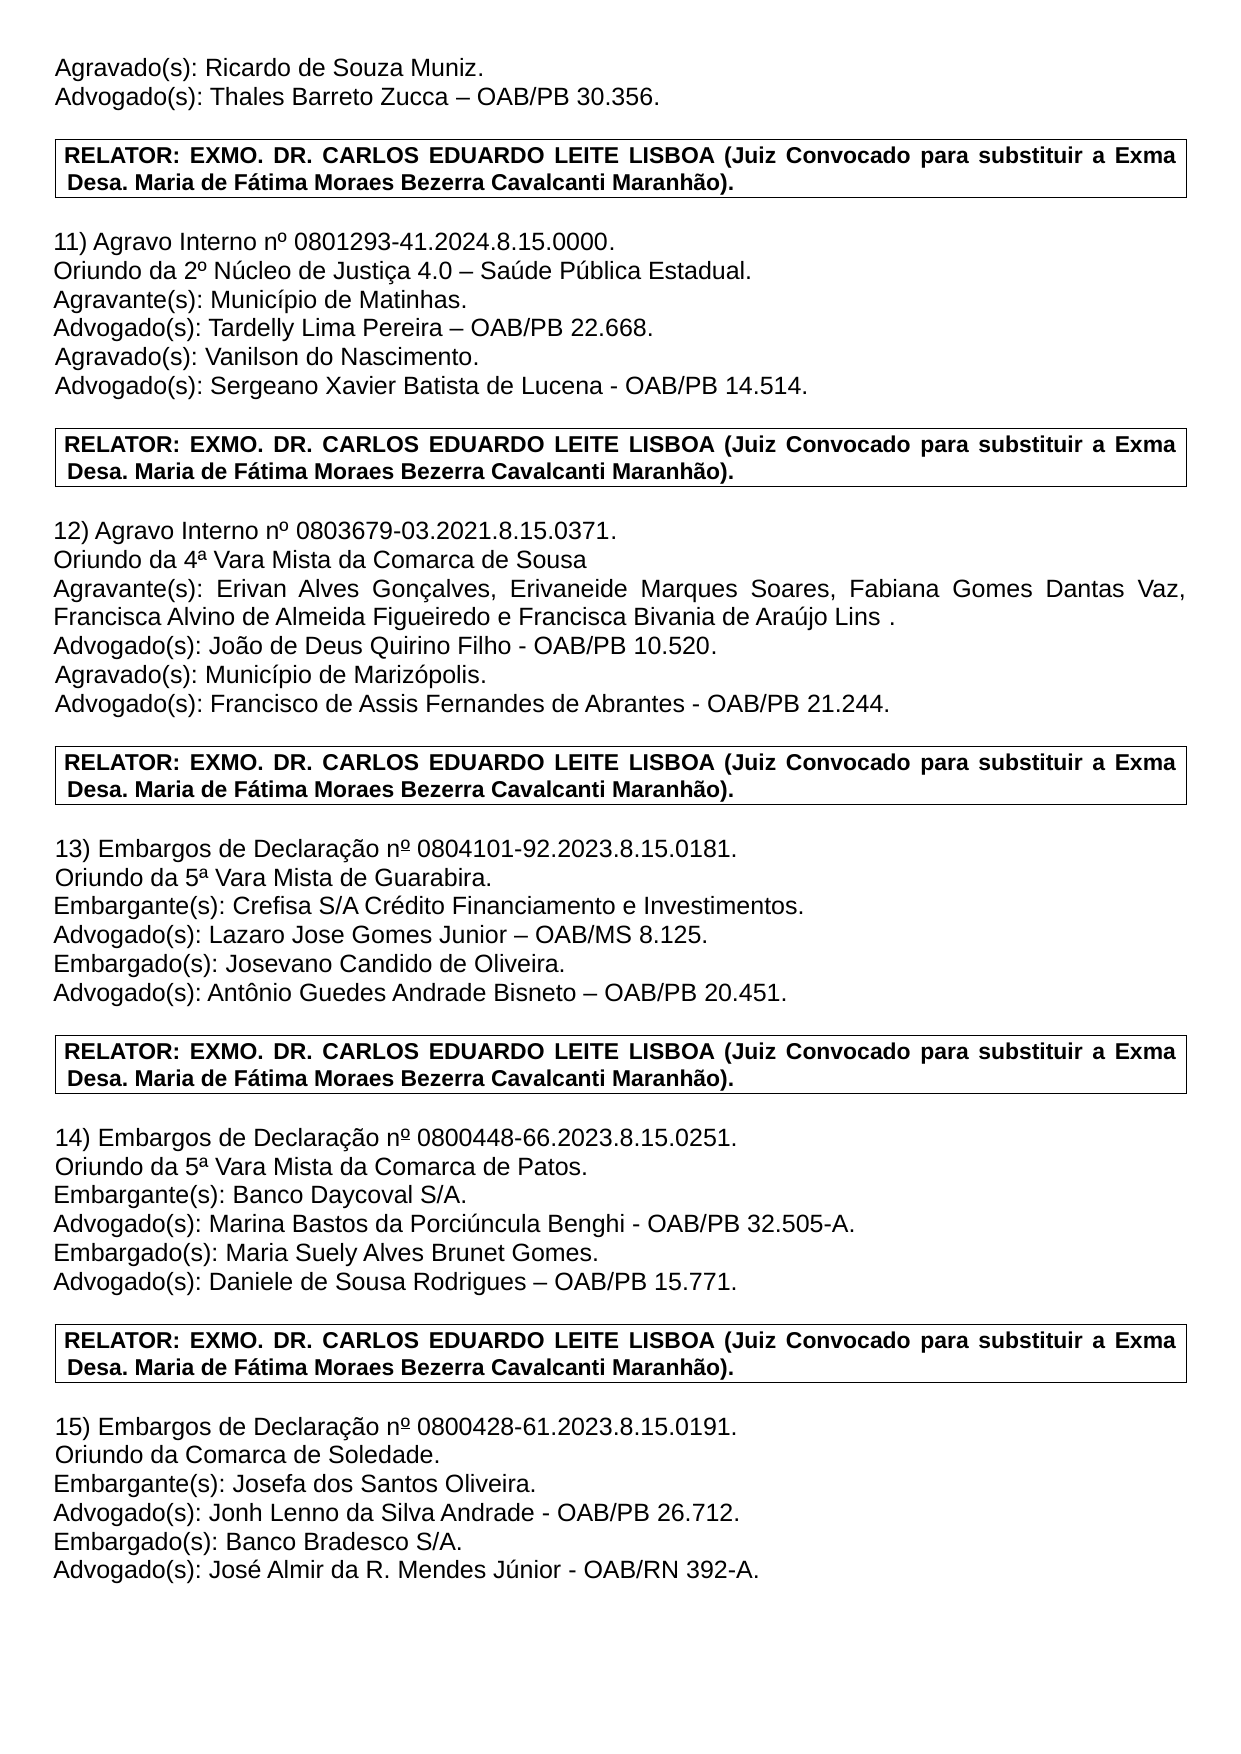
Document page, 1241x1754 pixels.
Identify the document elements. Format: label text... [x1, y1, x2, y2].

text Advogado(s): Daniele de Sousa Rodrigues – OAB/PB 15.771. [53, 1266, 1187, 1295]
text Oriundo da 2º Núcleo de Justiça 4.0 – Saúde Pública Estadual. [53, 256, 1187, 284]
text Agravado(s): Vanilson do Nascimento. [54, 342, 1187, 371]
text Oriundo da Comarca de Soledade. [54, 1440, 1187, 1469]
text Agravado(s): Município de Marizópolis. [54, 660, 1187, 688]
text Agravado(s): Ricardo de Souza Muniz. [54, 53, 1187, 82]
text RELATOR: EXMO. DR. CARLOS EDUARDO LEITE LISBOA (Juiz Convocado para substituir a Exma Desa. Maria de Fátima Moraes Bezerra Cavalcanti Maranhão). [56, 1036, 1186, 1093]
text RELATOR: EXMO. DR. CARLOS EDUARDO LEITE LISBOA (Juiz Convocado para substituir a Exma Desa. Maria de Fátima Moraes Bezerra Cavalcanti Maranhão). [56, 429, 1186, 486]
text Advogado(s): Marina Bastos da Porciúncula Benghi - OAB/PB 32.505-A. [53, 1209, 1187, 1238]
text Agravante(s): Município de Matinhas. [53, 284, 1187, 313]
text Embargante(s): Banco Daycoval S/A. [53, 1180, 1187, 1209]
text Advogado(s): João de Deus Quirino Filho - OAB/PB 10.520. [53, 631, 1187, 660]
text Advogado(s): Tardelly Lima Pereira – OAB/PB 22.668. [53, 313, 1187, 342]
text RELATOR: EXMO. DR. CARLOS EDUARDO LEITE LISBOA (Juiz Convocado para substituir a Exma Desa. Maria de Fátima Moraes Bezerra Cavalcanti Maranhão). [56, 747, 1186, 804]
text Advogado(s): José Almir da R. Mendes Júnior - OAB/RN 392-A. [53, 1555, 1187, 1584]
text Embargante(s): Crefisa S/A Crédito Financiamento e Investimentos. [53, 891, 1187, 920]
text Agravante(s): Erivan Alves Gonçalves, Erivaneide Marques Soares, Fabiana Gomes Dantas Vaz, Francisca Alvino de Almeida Figueiredo e Francisca Bivania de Araújo Lins . [53, 573, 1187, 631]
text 13) Embargos de Declaração nº 0804101-92.2023.8.15.0181. [54, 834, 1187, 862]
text Embargado(s): Banco Bradesco S/A. [53, 1527, 1187, 1555]
text Advogado(s): Antônio Guedes Andrade Bisneto – OAB/PB 20.451. [53, 977, 1187, 1006]
text 14) Embargos de Declaração nº 0800448-66.2023.8.15.0251. [54, 1123, 1187, 1151]
text Advogado(s): Lazaro Jose Gomes Junior – OAB/MS 8.125. [53, 920, 1187, 949]
text Oriundo da 5ª Vara Mista da Comarca de Patos. [54, 1151, 1187, 1180]
text Embargante(s): Josefa dos Santos Oliveira. [53, 1469, 1187, 1498]
text RELATOR: EXMO. DR. CARLOS EDUARDO LEITE LISBOA (Juiz Convocado para substituir a Exma Desa. Maria de Fátima Moraes Bezerra Cavalcanti Maranhão). [56, 1325, 1186, 1382]
text Embargado(s): Maria Suely Alves Brunet Gomes. [53, 1238, 1187, 1266]
text 12) Agravo Interno nº 0803679-03.2021.8.15.0371. [53, 516, 1187, 545]
text 11) Agravo Interno nº 0801293-41.2024.8.15.0000. [53, 227, 1187, 256]
text Advogado(s): Sergeano Xavier Batista de Lucena - OAB/PB 14.514. [54, 371, 1187, 399]
text Advogado(s): Francisco de Assis Fernandes de Abrantes - OAB/PB 21.244. [54, 688, 1187, 717]
text Oriundo da 4ª Vara Mista da Comarca de Sousa [53, 545, 1187, 573]
text 15) Embargos de Declaração nº 0800428-61.2023.8.15.0191. [54, 1412, 1187, 1440]
text Advogado(s): Thales Barreto Zucca – OAB/PB 30.356. [54, 82, 1187, 111]
text Embargado(s): Josevano Candido de Oliveira. [53, 949, 1187, 977]
text Oriundo da 5ª Vara Mista de Guarabira. [54, 862, 1187, 891]
text Advogado(s): Jonh Lenno da Silva Andrade - OAB/PB 26.712. [53, 1498, 1187, 1527]
text RELATOR: EXMO. DR. CARLOS EDUARDO LEITE LISBOA (Juiz Convocado para substituir a Exma Desa. Maria de Fátima Moraes Bezerra Cavalcanti Maranhão). [56, 140, 1186, 197]
